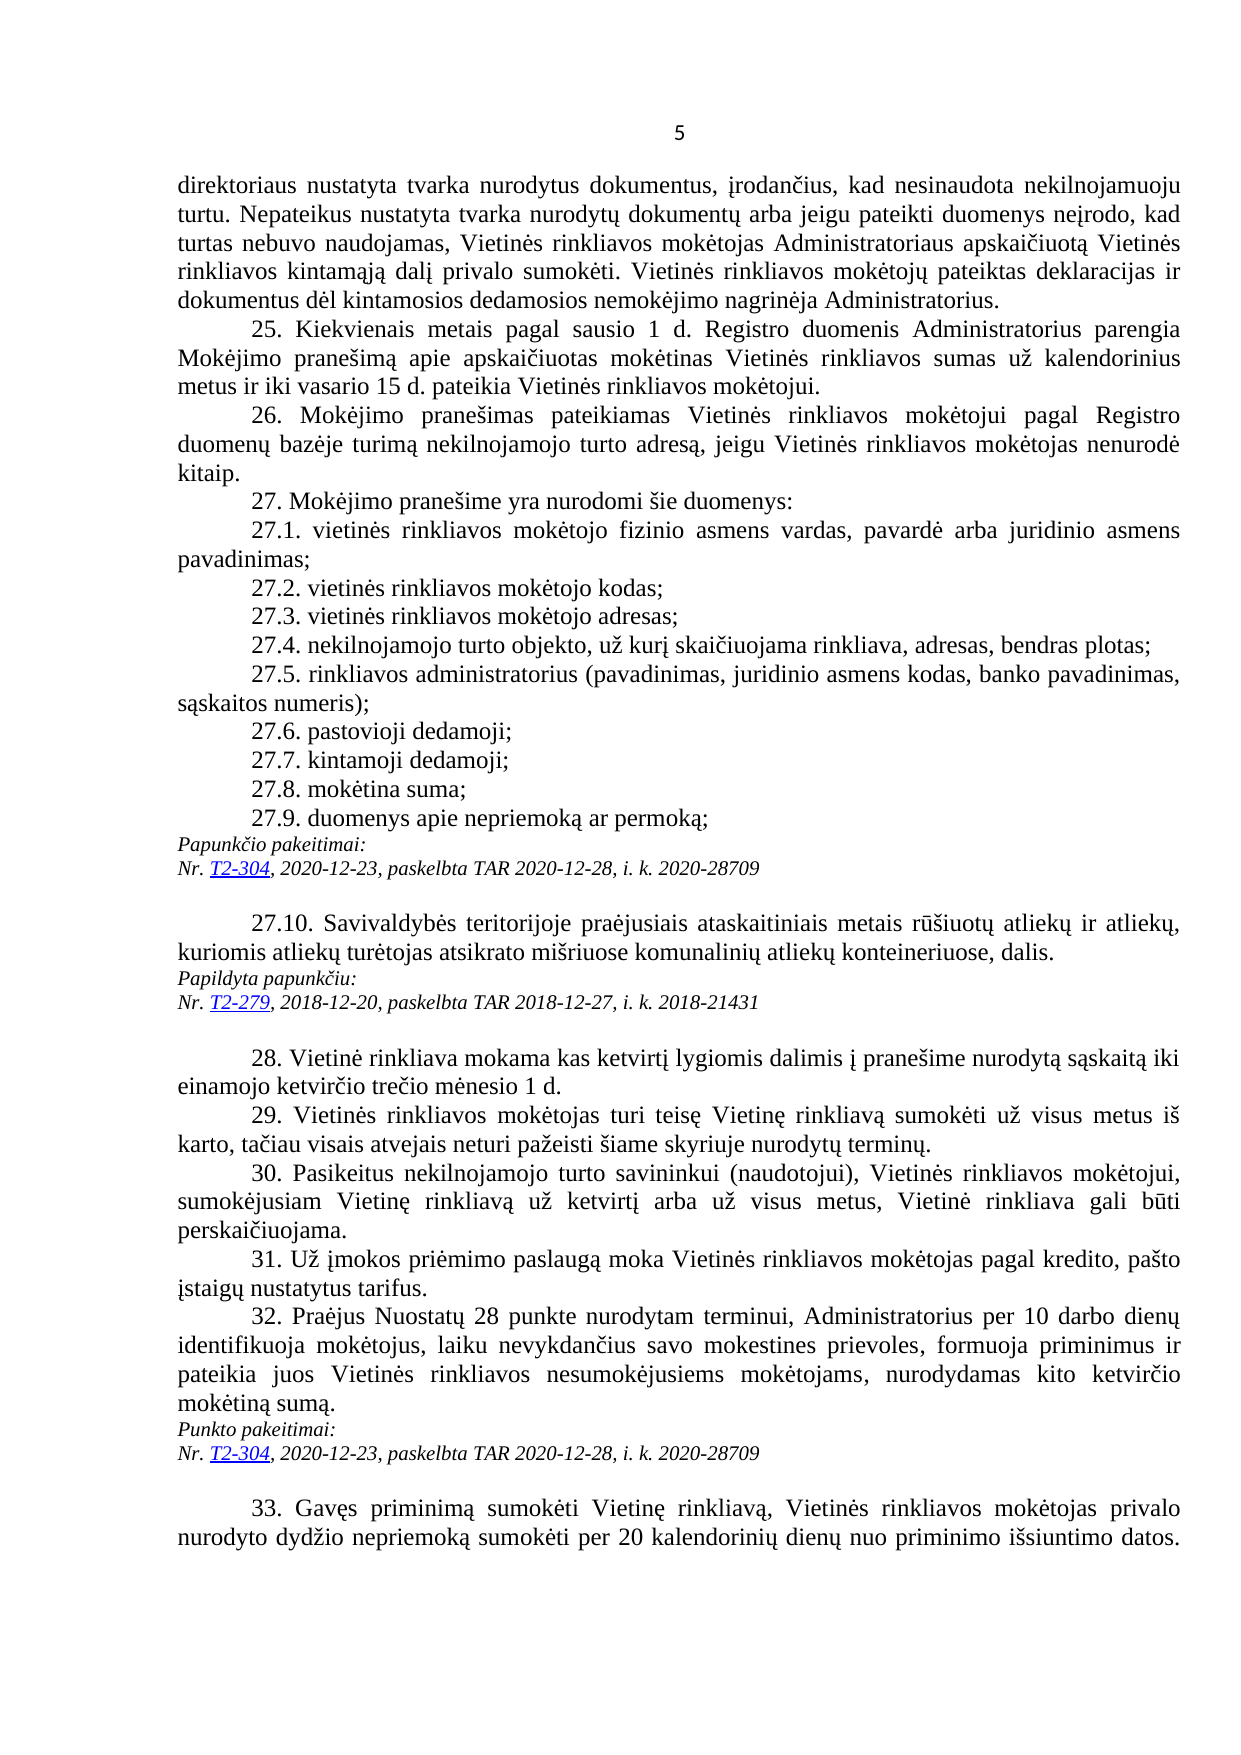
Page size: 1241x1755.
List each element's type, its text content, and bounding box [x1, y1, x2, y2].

text Nr. T2-279, 2018-12-20, paskelbta TAR 2018-12-27, i. k. 2018-21431 [177, 990, 1181, 1014]
text Papunkčio pakeitimai: [177, 831, 1181, 856]
text 25. Kiekvienais metais pagal sausio 1 d. Registro duomenis Administratorius parengia Mokėjimo pranešimą apie apskaičiuotas mokėtinas Vietinės rinkliavos sumas už kalendorinius metus ir iki vasario 15 d. pateikia Vietinės rinkliavos mokėtojui. [177, 314, 1181, 400]
text Nr. T2-304, 2020-12-23, paskelbta TAR 2020-12-28, i. k. 2020-28709 [177, 856, 1181, 879]
text 27.3. vietinės rinkliavos mokėtojo adresas; [177, 601, 1181, 630]
text 30. Pasikeitus nekilnojamojo turto savininkui (naudotojui), Vietinės rinkliavos mokėtojui, sumokėjusiam Vietinę rinkliavą už ketvirtį arba už visus metus, Vietinė rinkliava gali būti perskaičiuojama. [177, 1158, 1181, 1244]
text 26. Mokėjimo pranešimas pateikiamas Vietinės rinkliavos mokėtojui pagal Registro duomenų bazėje turimą nekilnojamojo turto adresą, jeigu Vietinės rinkliavos mokėtojas nenurodė kitaip. [177, 400, 1181, 486]
text Punkto pakeitimai: [177, 1416, 1181, 1441]
text 33. Gavęs priminimą sumokėti Vietinę rinkliavą, Vietinės rinkliavos mokėtojas privalo nurodyto dydžio nepriemoką sumokėti per 20 kalendorinių dienų nuo priminimo išsiuntimo datos. [177, 1493, 1181, 1551]
text 27.6. pastovioji dedamoji; [177, 716, 1181, 745]
text 27.1. vietinės rinkliavos mokėtojo fizinio asmens vardas, pavardė arba juridinio asmens pavadinimas; [177, 515, 1181, 573]
text 29. Vietinės rinkliavos mokėtojas turi teisę Vietinę rinkliavą sumokėti už visus metus iš karto, tačiau visais atvejais neturi pažeisti šiame skyriuje nurodytų terminų. [177, 1100, 1181, 1158]
text 27.4. nekilnojamojo turto objekto, už kurį skaičiuojama rinkliava, adresas, bendras plotas; [177, 630, 1181, 659]
text 27. Mokėjimo pranešime yra nurodomi šie duomenys: [177, 486, 1181, 515]
text Nr. T2-304, 2020-12-23, paskelbta TAR 2020-12-28, i. k. 2020-28709 [177, 1441, 1181, 1464]
text 28. Vietinė rinkliava mokama kas ketvirtį lygiomis dalimis į pranešime nurodytą sąskaitą iki einamojo ketvirčio trečio mėnesio 1 d. [177, 1043, 1181, 1100]
text direktoriaus nustatyta tvarka nurodytus dokumentus, įrodančius, kad nesinaudota nekilnojamuoju turtu. Nepateikus nustatyta tvarka nurodytų dokumentų arba jeigu pateikti duomenys neįrodo, kad turtas nebuvo naudojamas, Vietinės rinkliavos mokėtojas Administratoriaus apskaičiuotą Vietinės rinkliavos kintamąją dalį privalo sumokėti. Vietinės rinkliavos mokėtojų pateiktas deklaracijas ir dokumentus dėl kintamosios dedamosios nemokėjimo nagrinėja Administratorius. [177, 170, 1181, 314]
text 27.9. duomenys apie nepriemoką ar permoką; [177, 803, 1181, 831]
text Papildyta papunkčiu: [177, 966, 1181, 990]
text 27.8. mokėtina suma; [177, 774, 1181, 803]
text 27.10. Savivaldybės teritorijoje praėjusiais ataskaitiniais metais rūšiuotų atliekų ir atliekų, kuriomis atliekų turėtojas atsikrato mišriuose komunalinių atliekų konteineriuose, dalis. [177, 908, 1181, 966]
text 27.7. kintamoji dedamoji; [177, 745, 1181, 774]
text 27.5. rinkliavos administratorius (pavadinimas, juridinio asmens kodas, banko pavadinimas, sąskaitos numeris); [177, 659, 1181, 716]
text 31. Už įmokos priėmimo paslaugą moka Vietinės rinkliavos mokėtojas pagal kredito, pašto įstaigų nustatytus tarifus. [177, 1244, 1181, 1301]
text 27.2. vietinės rinkliavos mokėtojo kodas; [177, 573, 1181, 601]
text 32. Praėjus Nuostatų 28 punkte nurodytam terminui, Administratorius per 10 darbo dienų identifikuoja mokėtojus, laiku nevykdančius savo mokestines prievoles, formuoja priminimus ir pateikia juos Vietinės rinkliavos nesumokėjusiems mokėtojams, nurodydamas kito ketvirčio mokėtiną sumą. [177, 1301, 1181, 1416]
